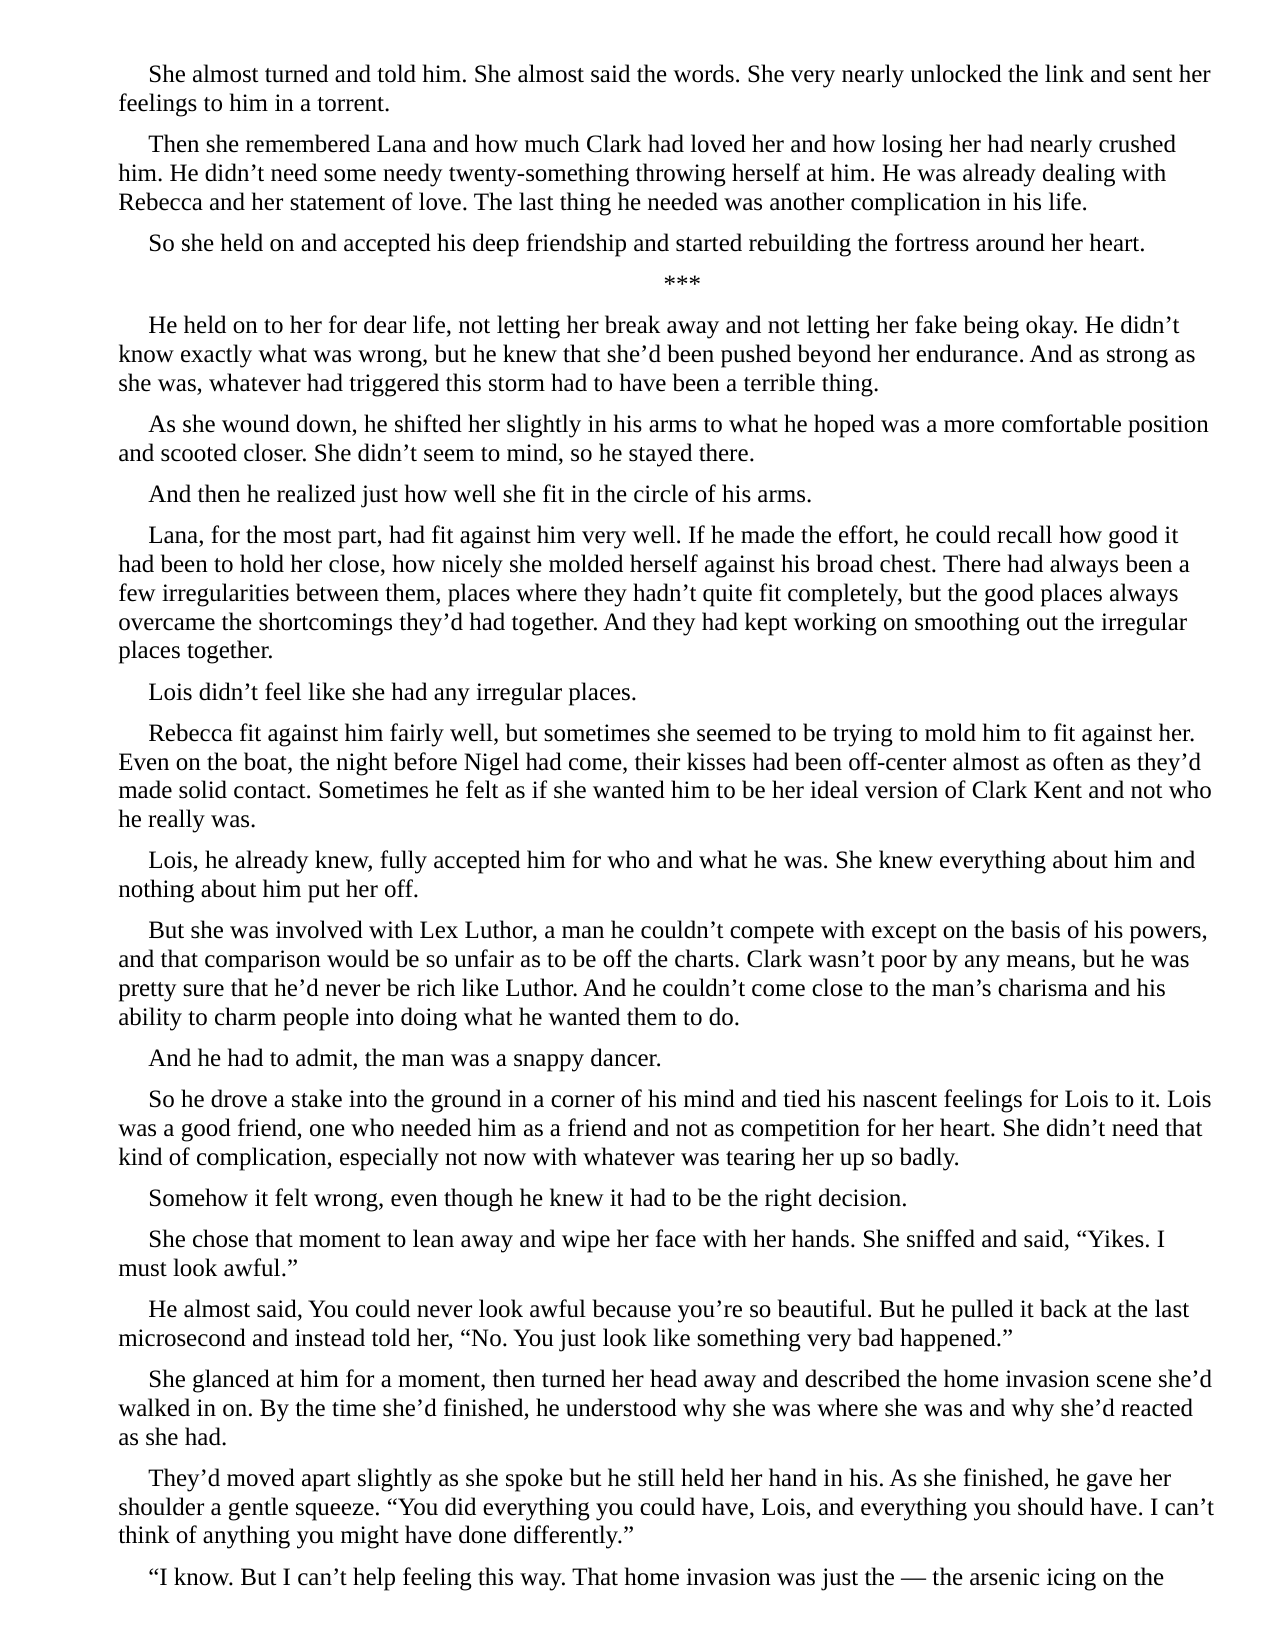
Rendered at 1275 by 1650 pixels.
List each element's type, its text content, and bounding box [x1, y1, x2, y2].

text *** [118, 269, 1216, 298]
text “I know. But I can’t help feeling this way. That home invasion was just the — the arsenic icing on the [118, 1562, 1216, 1590]
text Lana, for the most part, had fit against him very well. If he made the effort, he could recall how good it had been to hold her close, how nicely she molded herself against his broad chest. There had always been a few irregularities between them, places where they hadn’t quite fit completely, but the good places always overcame the shortcomings they’d had together. And they had kept working on smoothing out the irregular places together. [118, 520, 1216, 664]
text And then he realized just how well she fit in the circle of his arms. [118, 479, 1216, 508]
text She chose that moment to lean away and wipe her face with her hands. She sniffed and said, “Yikes. I must look awful.” [118, 1224, 1216, 1282]
text She almost turned and told him. She almost said the words. She very nearly unlocked the link and sent her feelings to him in a torrent. [118, 59, 1216, 117]
text Somehow it felt wrong, even though he knew it had to be the right decision. [118, 1183, 1216, 1212]
text So he drove a stake into the ground in a corner of his mind and tied his nascent feelings for Lois to it. Lois was a good friend, one who needed him as a friend and not as competition for her heart. She didn’t need that kind of complication, especially not now with whatever was tearing her up so badly. [118, 1084, 1216, 1170]
text They’d moved apart slightly as she spoke but he still held her hand in his. As she finished, he gave her shoulder a gentle squeeze. “You did everything you could have, Lois, and everything you should have. I can’t think of anything you might have done differently.” [118, 1463, 1216, 1549]
text And he had to admit, the man was a snappy dancer. [118, 1043, 1216, 1072]
text Lois didn’t feel like she had any irregular places. [118, 677, 1216, 705]
text He held on to her for dear life, not letting her break away and not letting her fake being okay. He didn’t know exactly what was wrong, but he knew that she’d been pushed beyond her endurance. And as strong as she was, whatever had triggered this storm had to have been a terrible thing. [118, 310, 1216, 397]
text So she held on and accepted his deep friendship and started rebuilding the fortress around her heart. [118, 228, 1216, 257]
text Rebecca fit against him fairly well, but sometimes she seemed to be trying to mold him to fit against her. Even on the boat, the night before Nigel had come, their kisses had been off-center almost as often as they’d made solid contact. Sometimes he felt as if she wanted him to be her ideal version of Clark Kent and not who he really was. [118, 718, 1216, 833]
text He almost said, You could never look awful because you’re so beautiful. But he pulled it back at the last microsecond and instead told her, “No. You just look like something very bad happened.” [118, 1294, 1216, 1352]
text But she was involved with Lex Luthor, a man he couldn’t compete with except on the basis of his powers, and that comparison would be so unfair as to be off the charts. Clark wasn’t poor by any means, but he was pretty sure that he’d never be rich like Luthor. And he couldn’t come close to the man’s charisma and his ability to charm people into doing what he wanted them to do. [118, 915, 1216, 1030]
text As she wound down, he shifted her slightly in his arms to what he hoped was a more comfortable position and scooted closer. She didn’t seem to mind, so he stayed there. [118, 409, 1216, 467]
text She glanced at him for a moment, then turned her head away and described the home invasion scene she’d walked in on. By the time she’d finished, he understood why she was where she was and why she’d reacted as she had. [118, 1364, 1216, 1450]
text Lois, he already knew, fully accepted him for who and what he was. She knew everything about him and nothing about him put her off. [118, 845, 1216, 903]
text Then she remembered Lana and how much Clark had loved her and how losing her had nearly crushed him. He didn’t need some needy twenty-something throwing herself at him. He was already dealing with Rebecca and her statement of love. The last thing he needed was another complication in his life. [118, 129, 1216, 215]
